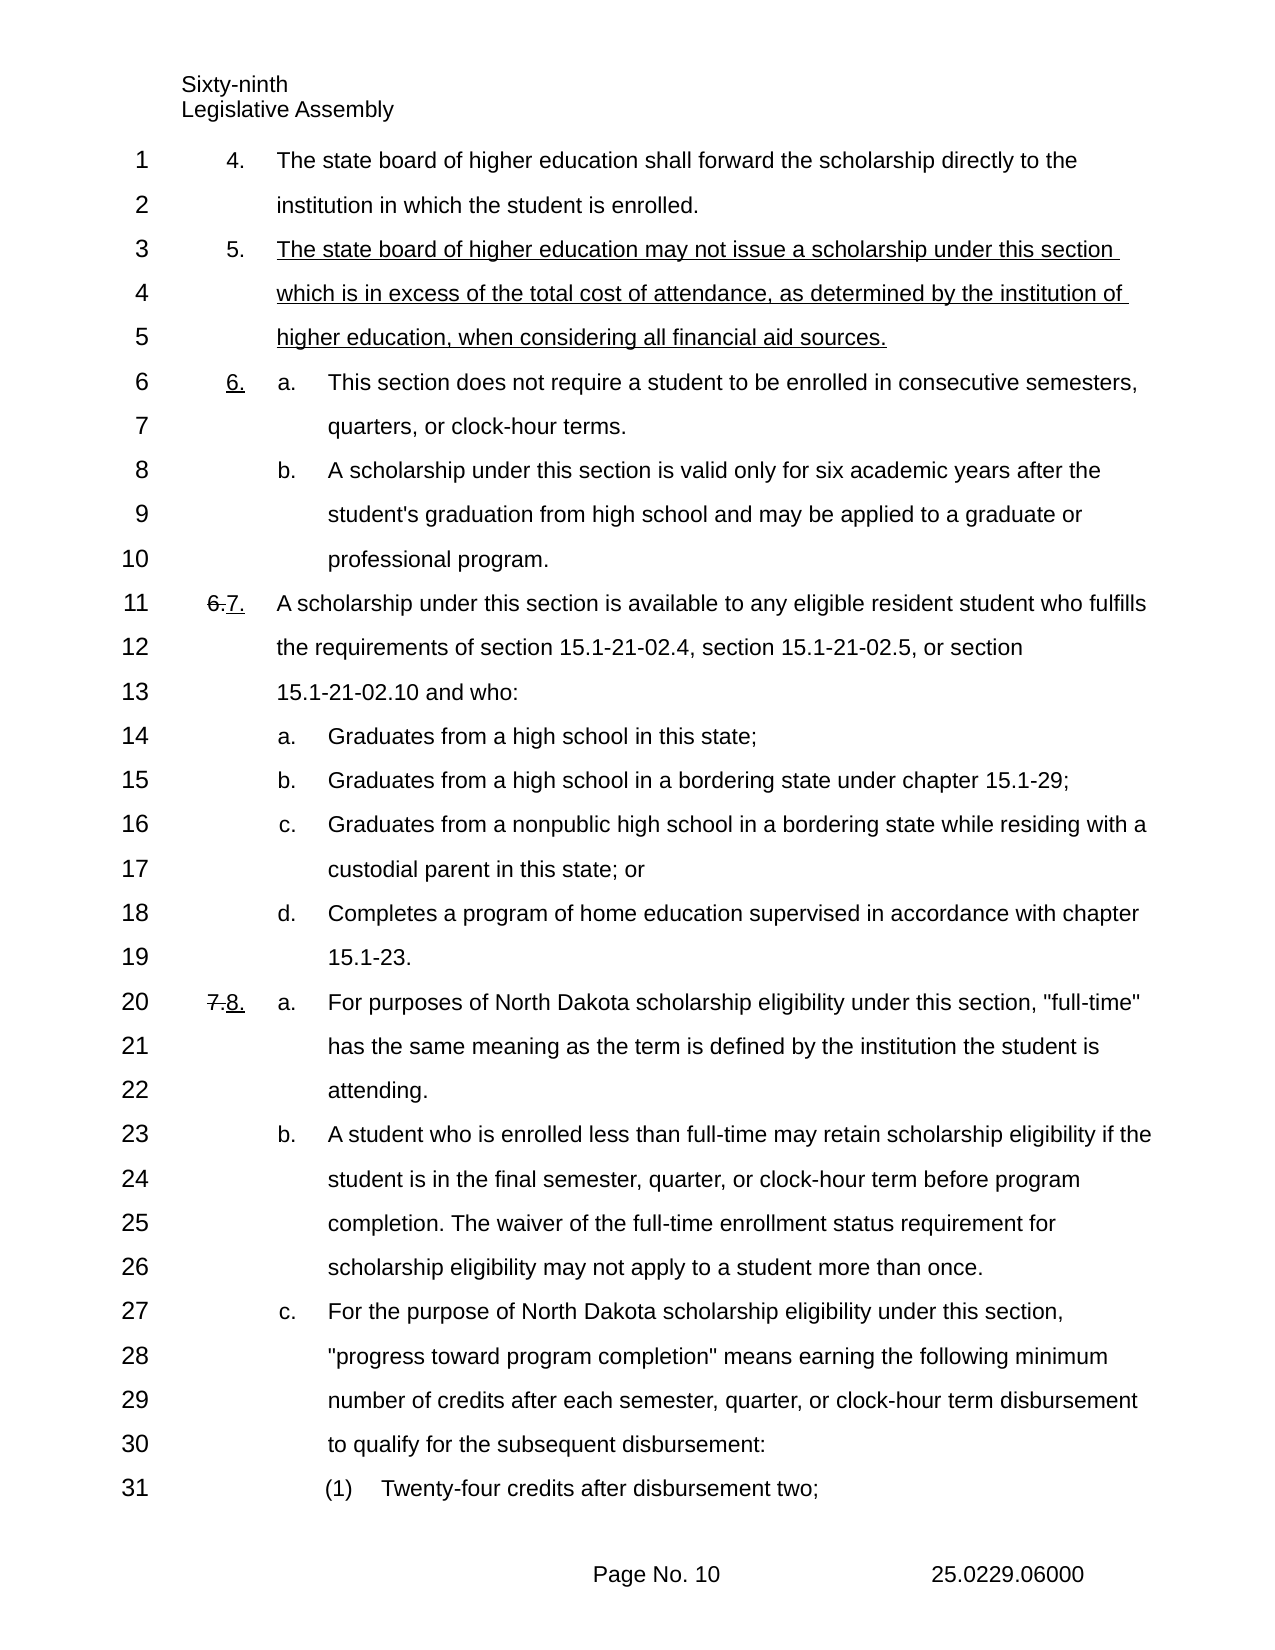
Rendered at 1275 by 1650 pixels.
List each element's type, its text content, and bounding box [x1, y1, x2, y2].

text (1) Twenty‑four credits after disbursement two; [181, 1461, 1154, 1506]
text 5. The state board of higher education may not issue a scholarship under this section which is in excess of the total cost of attendance, as determined by the institution of higher education, when considering all financial aid sources. [181, 222, 1154, 355]
text b. Graduates from a high school in a bordering state under chapter 15.1‑29; [181, 753, 1154, 797]
text a. Graduates from a high school in this state; [181, 709, 1154, 753]
text d. Completes a program of home education supervised in accordance with chapter 15.1‑23. [181, 886, 1154, 974]
text 6. a. This section does not require a student to be enrolled in consecutive semesters, quarters, or clock-hour terms. [181, 355, 1154, 443]
text 4. The state board of higher education shall forward the scholarship directly to the institution in which the student is enrolled. [181, 133, 1154, 222]
text 7.8. a. For purposes of North Dakota scholarship eligibility under this section, "full‑time" has the same meaning as the term is defined by the institution the student is attending. [181, 974, 1154, 1107]
text b. A scholarship under this section is valid only for six academic years after the student's graduation from high school and may be applied to a graduate or professional program. [181, 443, 1154, 576]
text c. Graduates from a nonpublic high school in a bordering state while residing with a custodial parent in this state; or [181, 797, 1154, 886]
text 6.7. A scholarship under this section is available to any eligible resident student who fulfills the requirements of section 15.1‑21‑02.4, section 15.1‑21‑02.5, or section 15.1‑21‑02.10 and who: [181, 576, 1154, 709]
text c. For the purpose of North Dakota scholarship eligibility under this section, "progress toward program completion" means earning the following minimum number of credits after each semester, quarter, or clock-hour term disbursement to qualify for the subsequent disbursement: [181, 1284, 1154, 1461]
text b. A student who is enrolled less than full‑time may retain scholarship eligibility if the student is in the final semester, quarter, or clock-hour term before program completion. The waiver of the full‑time enrollment status requirement for scholarship eligibility may not apply to a student more than once. [181, 1107, 1154, 1284]
